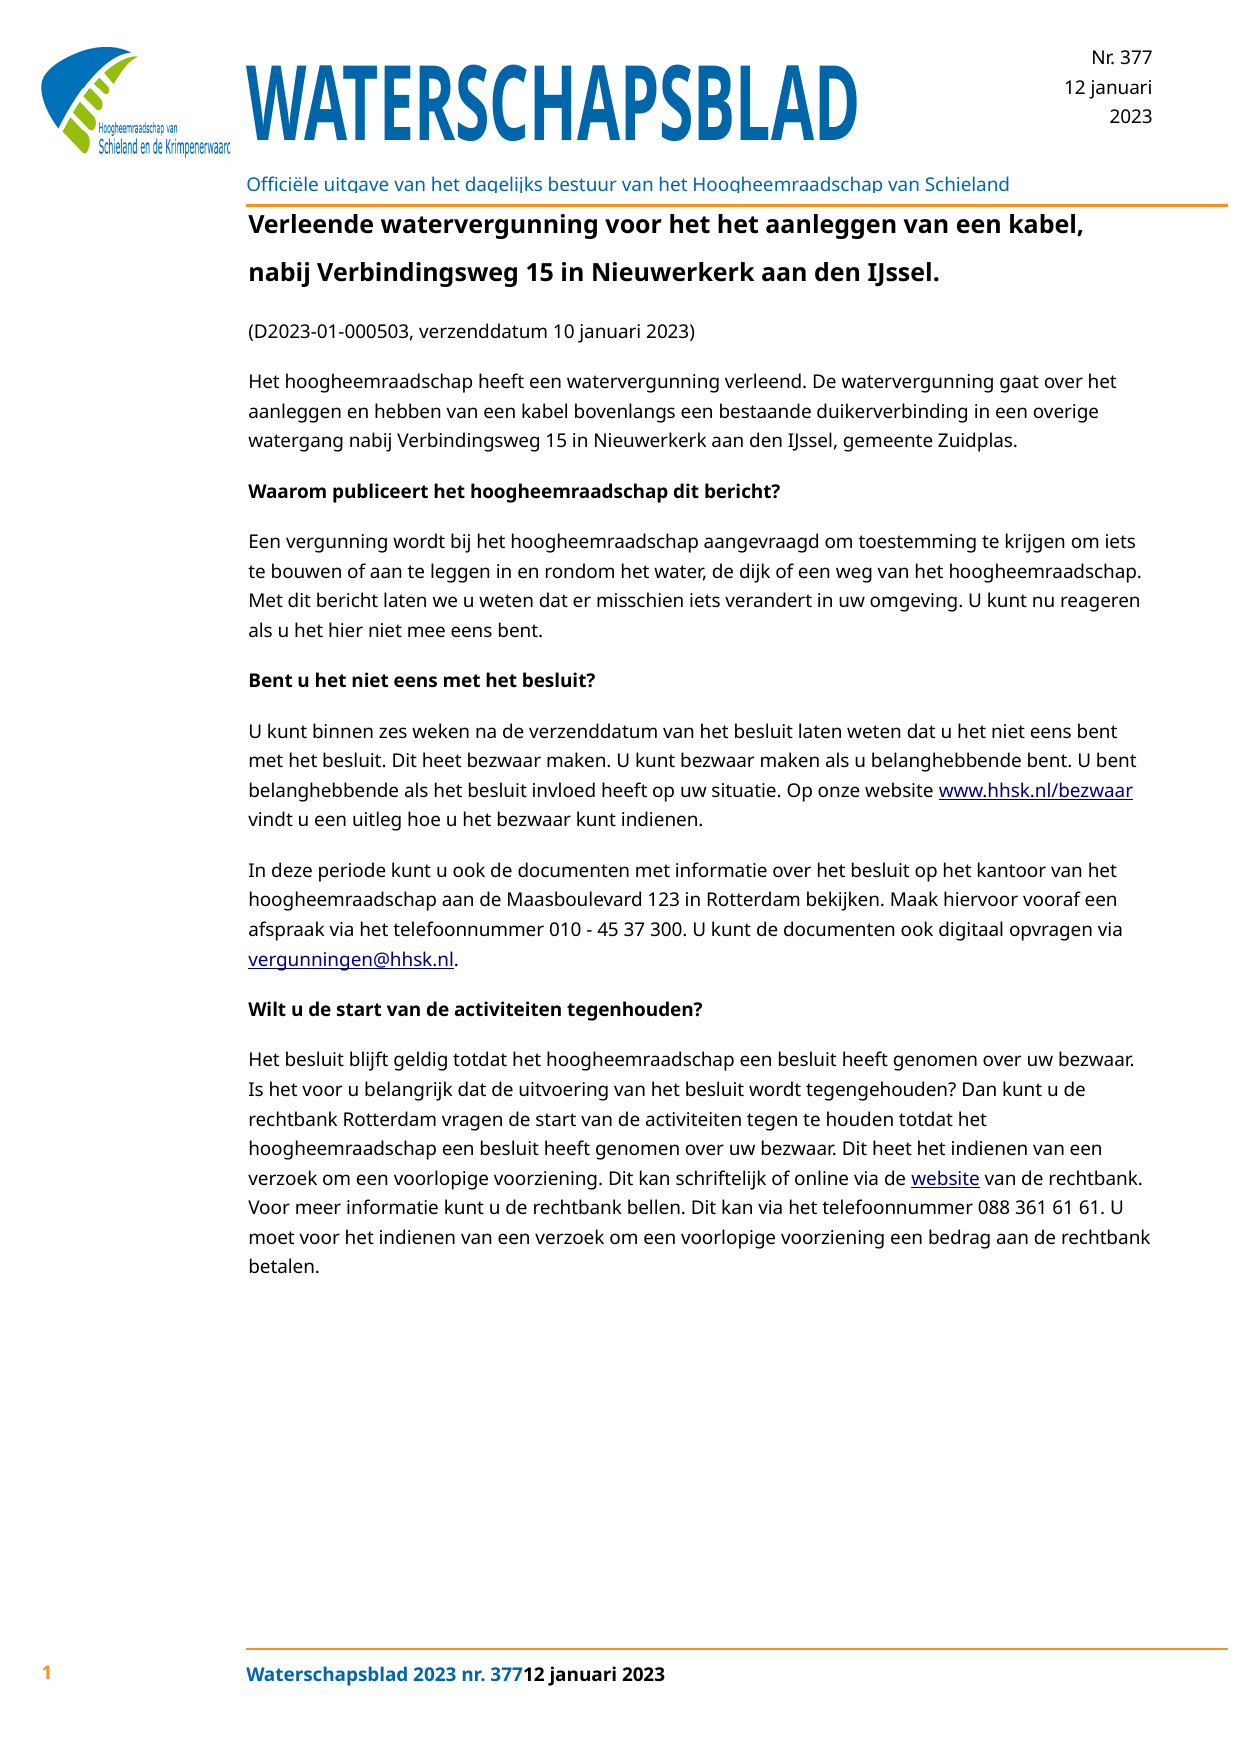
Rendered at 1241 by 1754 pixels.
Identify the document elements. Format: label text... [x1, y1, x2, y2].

text Het hoogheemraadschap heeft een watervergunning verleend. De watervergunning gaat over het aanleggen en hebben van een kabel bovenlangs een bestaande duikerverbinding in een overige watergang nabij Verbindingsweg 15 in Nieuwerkerk aan den IJssel, gemeente Zuidplas. [248, 368, 1152, 453]
text Waarom publiceert het hoogheemraadschap dit bericht? [248, 478, 1152, 504]
text U kunt binnen zes weken na de verzenddatum van het besluit laten weten dat u het niet eens bent met het besluit. Dit heet bezwaar maken. U kunt bezwaar maken als u belanghebbende bent. U bent belanghebbende als het besluit invloed heeft op uw situatie. Op onze website www.hhsk.nl/bezwaar vindt u een uitleg hoe u het bezwaar kunt indienen. [248, 718, 1152, 832]
text Het besluit blijft geldig totdat het hoogheemraadschap een besluit heeft genomen over uw bezwaar. Is het voor u belangrijk dat de uitvoering van het besluit wordt tegengehouden? Dan kunt u de rechtbank Rotterdam vragen de start van de activiteiten tegen te houden totdat het hoogheemraadschap een besluit heeft genomen over uw bezwaar. Dit heet het indienen van een verzoek om een voorlopige voorziening. Dit kan schriftelijk of online via de website van de rechtbank. Voor meer informatie kunt u de rechtbank bellen. Dit kan via het telefoonnummer 088 361 61 61. U moet voor het indienen van een verzoek om een voorlopige voorziening een bedrag aan de rechtbank betalen. [248, 1047, 1152, 1279]
text Verleende watervergunning voor het het aanleggen van een kabel, nabij Verbindingsweg 15 in Nieuwerkerk aan den IJssel. [248, 207, 1152, 288]
text (D2023-01-000503, verzenddatum 10 januari 2023) [248, 318, 1152, 344]
picture [41, 47, 231, 172]
text In deze periode kunt u ook de documenten met informatie over het besluit op het kantoor van het hoogheemraadschap aan de Maasboulevard 123 in Rotterdam bekijken. Maak hiervoor vooraf een afspraak via het telefoonnummer 010 - 45 37 300. U kunt de documenten ook digitaal opvragen via vergunningen@hhsk.nl. [248, 857, 1152, 972]
text Een vergunning wordt bij het hoogheemraadschap aangevraagd om toestemming te krijgen om iets te bouwen of aan te leggen in en rondom het water, de dijk of een weg van het hoogheemraadschap. Met dit bericht laten we u weten dat er misschien iets verandert in uw omgeving. U kunt nu reageren als u het hier niet mee eens bent. [248, 528, 1152, 643]
text Wilt u de start van de activiteiten tegenhouden? [248, 996, 1152, 1022]
text Bent u het niet eens met het besluit? [248, 667, 1152, 693]
